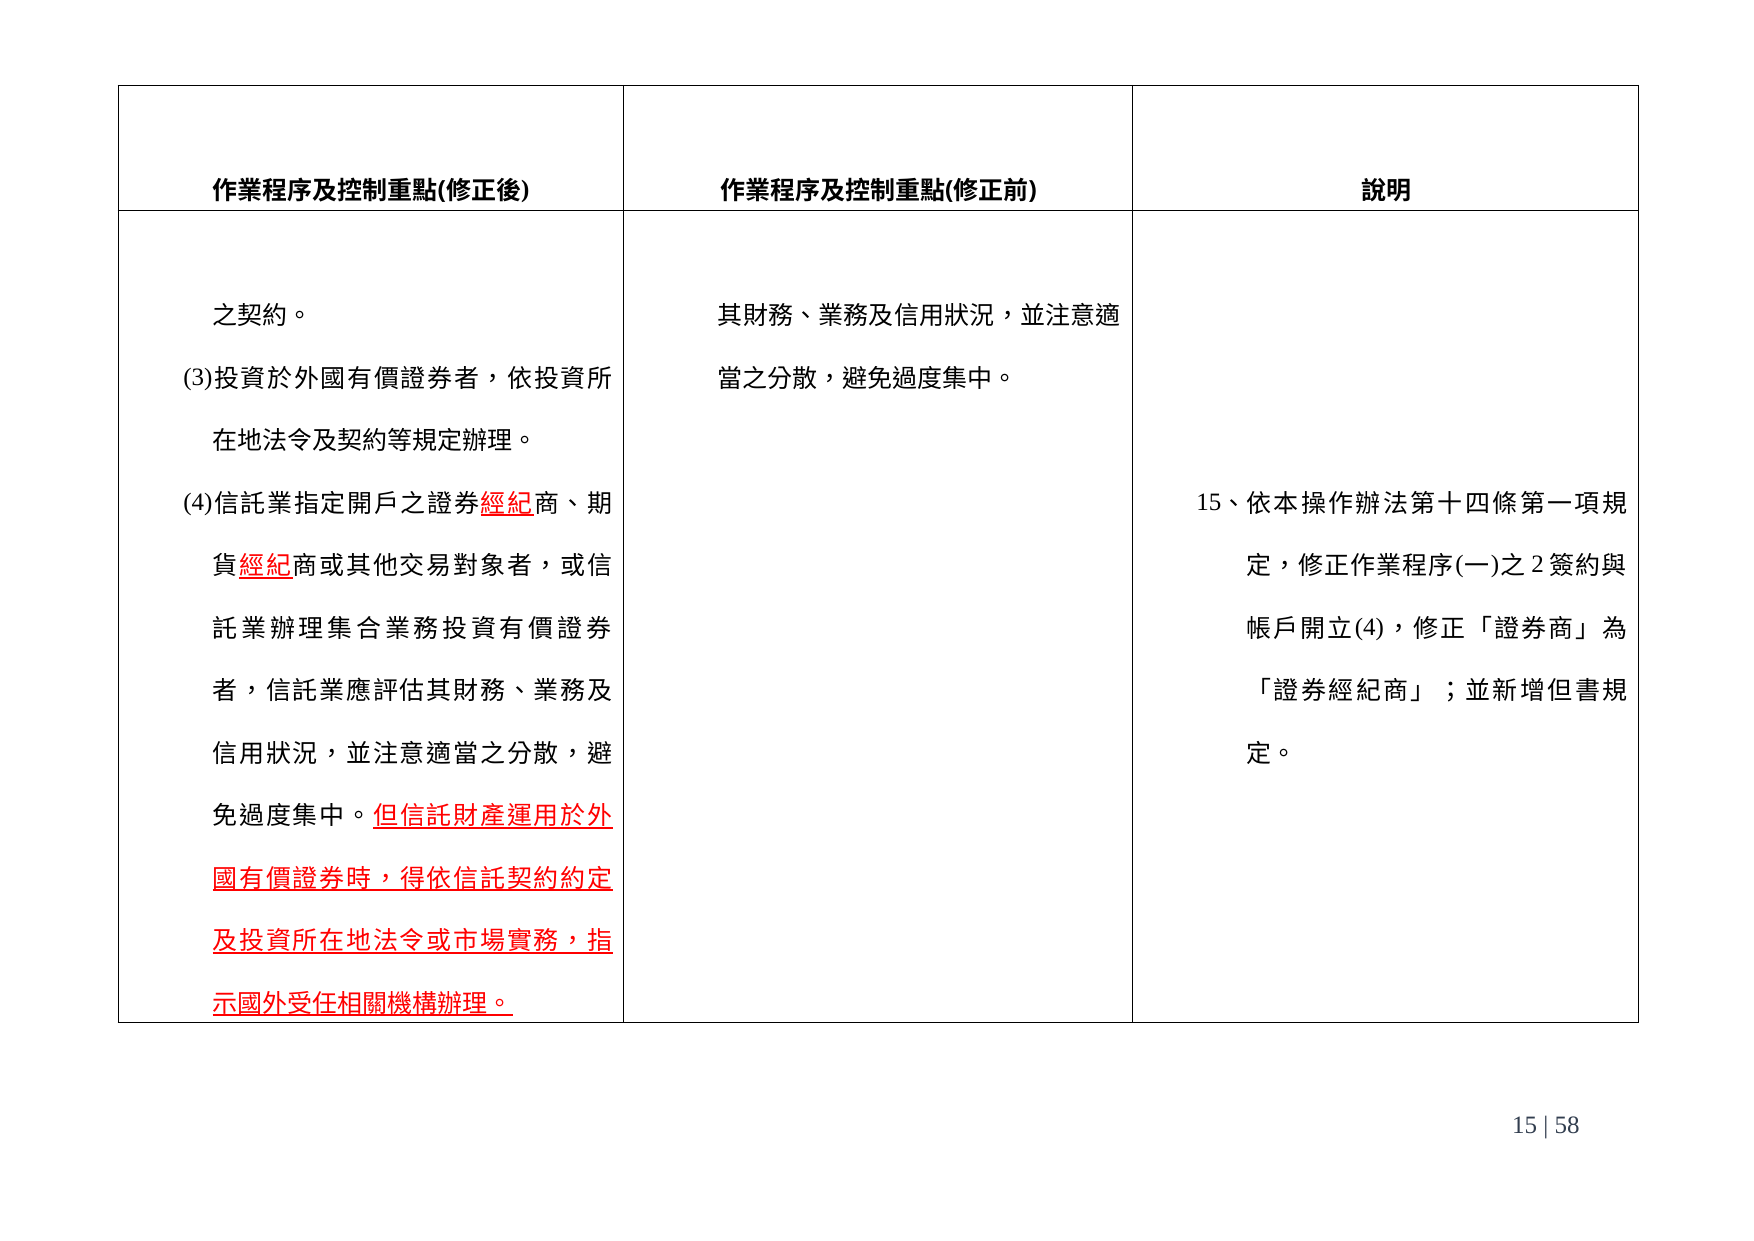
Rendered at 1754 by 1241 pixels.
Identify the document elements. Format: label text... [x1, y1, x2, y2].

table_header 作業程序及控制重點(修正前) [624, 86, 1132, 210]
table_cell 之契約。 (3)投資於外國有價證券者，依投資所在地法令及契約等規定辦理。 (4)信託業指定開戶之證券經紀商、期貨經紀商或其他交易對象者，或信託業辦理集合業務投資有價證券者，信託業應評估其財務、業務及信用狀況，並注意適當之分散，避免過度集中。但信託財產運用於外國有價證券時，得依信託契約約定及投資所在地法令或市場實務，指示國外受任相關機構辦理。 [119, 211, 623, 1022]
table_cell 參考「信託業內部控制制度標準規範」其他篇章之體例，刪除序文。 配合「信託業防制洗錢注意事項範本」修正名稱為「信託業防制洗錢及打擊資恐注意事項範本」，修正範本名稱，以下修正亦同。 依「信託業兼營全權委託投資業務操作辦法」(以下簡稱本操作辦法)第八條，增定作業程序(一)之1充分瞭解客戶作業(3)。 依本操作辦法第九條第一項，修正作業程序(一)之1充分瞭解客戶作業(4)。 依本操作辦法第九條第二項規定，修正作業程序(一)之1充分瞭解客戶作業(5)。 依本操作辦法第九條第三項規定，增訂作業程序(一)之1充分瞭解客戶作業(6)。 依本操作辦法第九條第四項及第五項規定，修正作業程序(一)之1充分瞭解客戶作業(7)。 依本操作辦法第十條第二項規定，增訂作業程序(一)之1充分瞭解客戶作業(8)。 依本操作辦法第十條第一項及第三項規定，增訂作業程序(一)之1充分瞭解客戶作業(9)。 依本操作辦法第九條第六項及第十條第四項規定，增訂作業程序(一)之1充分瞭解客戶作業(10)。 依本操作辦法第九條第七項規定，增訂作業程序(一)之1充分瞭解客戶作業(11)。 依本操作辦法第十條第五項規定，增訂作業程序(一)之1充分瞭解客戶作業(12)。 依本操作辦法第十六條規定，修正原作業程序(一)之1充分瞭解客戶作業(5)相關內容，並配合調整項次序號。 依本操作辦法第十一條規定，修正「期貨商」為「期貨經紀商」，以下修正亦同。 依本操作辦法第十四條第一項規定，修正作業程序(一)之2簽約與帳戶開立(4)，修正「證券商」為「證券經紀商」；並新增但書規定。 依本操作辦法第十四條第二項規定，增訂作業程序(一)之2簽約與帳戶開立(5)。 依本操作辦法第十五條規定，增訂作業程序(一)之2簽約與帳戶開立(6)。 依本操作辦法第二十條規定，修正作業程序(二)之1投資或交易分析相關文字。 依本操作辦法第二十一條及第二十二條規定，修正作業程序(二)之2投資或交易決定，修正「決策人員」為「投資或交易決策人員」，以下修正亦同；並新增相關作業流程規定。 依本操作辦法第二十三條及第二十四條規定，修正作業程序(二)之3投資或交易執行相關文字。 依本操作辦法第三十一條規定，修正作業程序(二)之4投資或交易檢討(2)相關文字。 依本操作辦法第二十四條之二規定，增訂作業程序(二)之5。 依本操作辦法第二十三條之一規定，增訂作業程序(二)之6。 依本操作辦法第二十四條之一規定，增訂作業程序(二)之7。 依本操作辦法第二十五條規定，修正作業程序(三)之1覆核交易明細作業(1)相關文字。 依本操作辦法第二十七條規定，酌修作業程序(三)之2指示交割作業(1)部分文字。 依本操作辦法第二十八條規定，增訂作業程序(三)之2指示交割作業(4)作業程序。 依本操作辦法第二十九條規定，修正作業程序(三)之3作業應注意事項(4)相關文字。 依本操作辦法第十八條規定，修正作業程序(四)作業管理2相關文字。 依本操作辦法第三十條規定，修正作業程序(四)作業管理5相關文字。 依本操作辦法第三十條第五項規定，增訂作業程序(四)作業管理7。 依本操作辦法第五條規定，修正作業程序(五)廣告、業務招攬與營業促銷活動。 依本操作辦法第三十四條規定，酌修正作業程序(六)之1業務區隔作業(1)部分文字。 依本操作辦法第三十七條規定，酌修作業程序(六)之3防止委託人間利益衝突之作業部分文字。 依民國99年10月26日金管證投字第0990058260號令規定，修正作業程序(十一)投資項目相關文字。 [1133, 211, 1638, 1022]
table_header 說明 [1133, 86, 1638, 210]
table_header 作業程序及控制重點(修正後) [119, 86, 623, 210]
table_cell 其財務、業務及信用狀況，並注意適當之分散，避免過度集中。 [624, 211, 1132, 1022]
